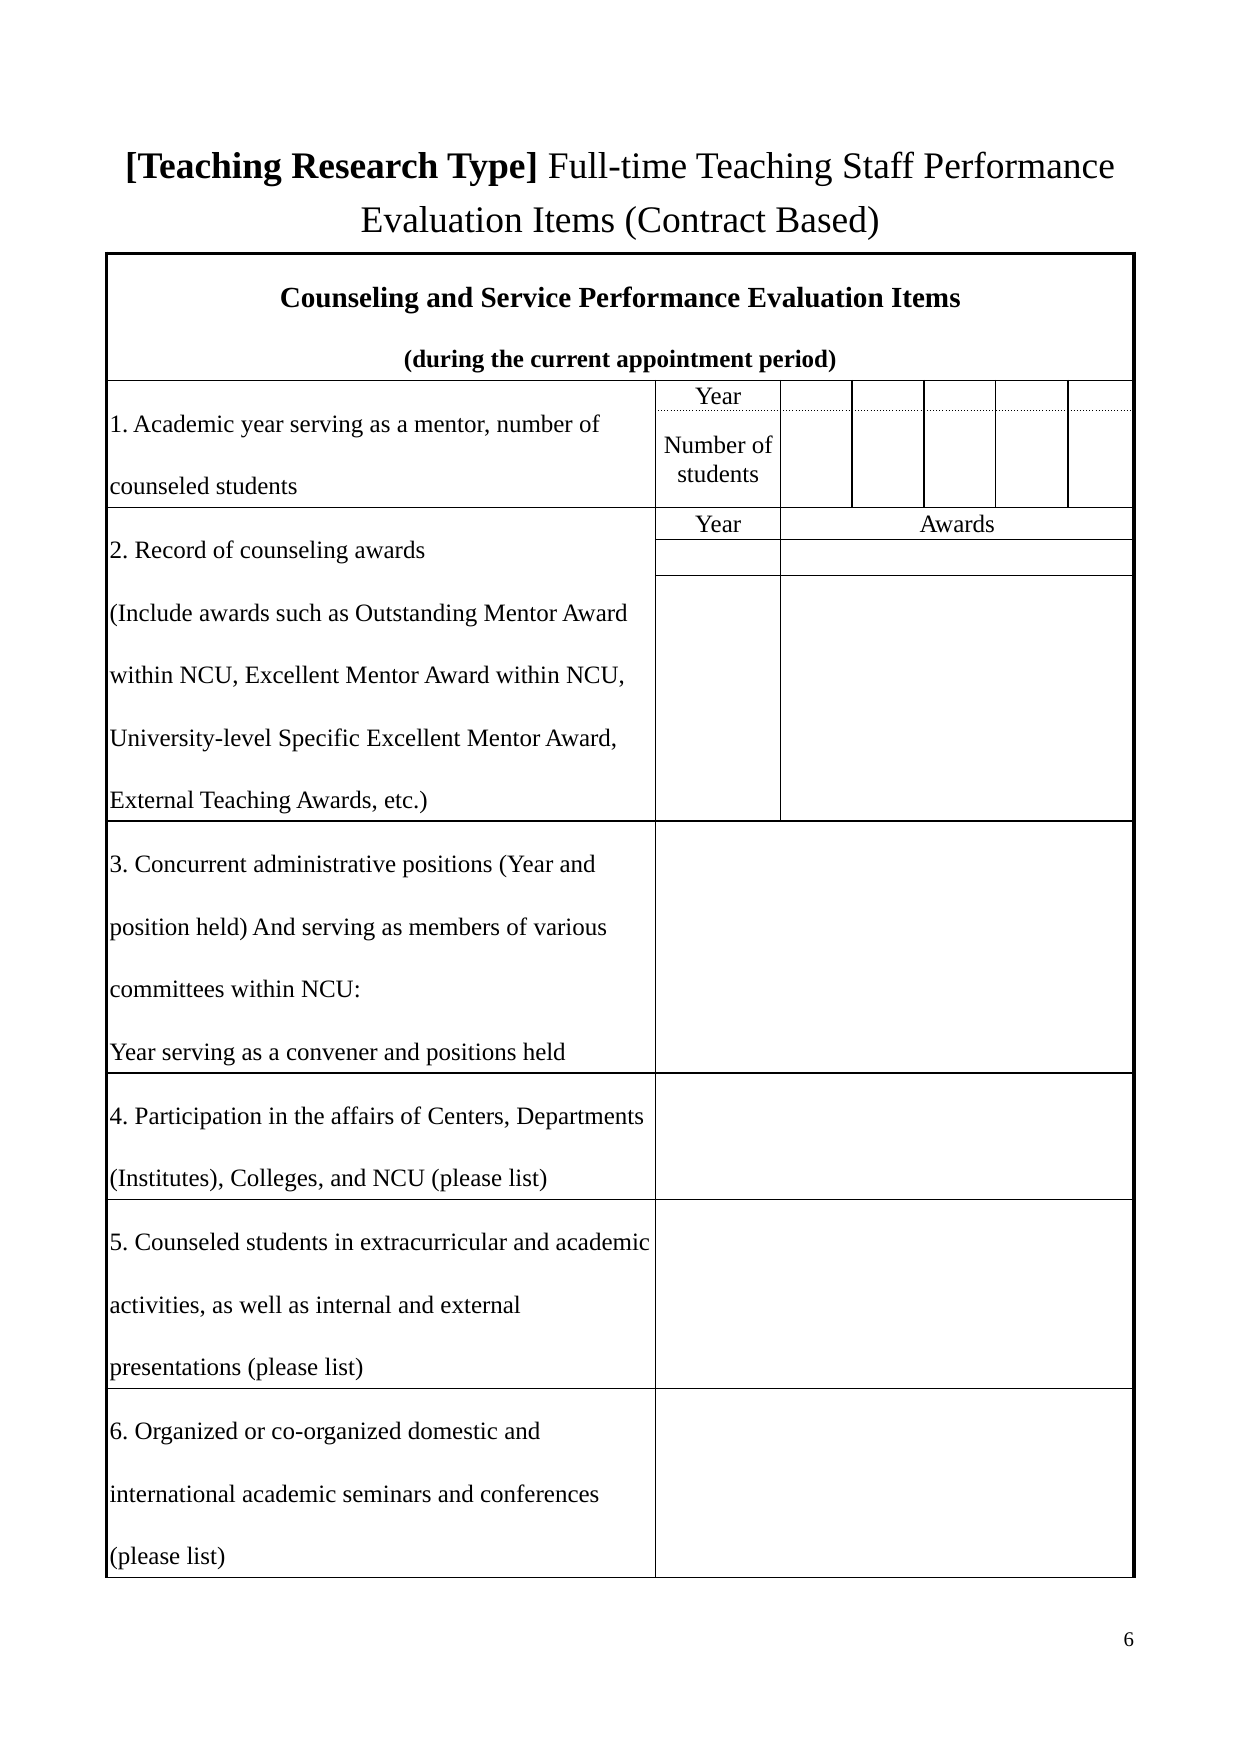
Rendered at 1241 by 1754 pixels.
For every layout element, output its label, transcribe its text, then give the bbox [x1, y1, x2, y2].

table_cell [781, 576, 1132, 820]
table_cell 2. Record of counseling awards (Include awards such as Outstanding Mentor Award within NCU, Excellent Mentor Award within NCU, University-level Specific Excellent Mentor Award, External Teaching Awards, etc.) [108, 508, 655, 820]
table_cell [656, 1389, 1132, 1577]
table_cell [781, 410, 851, 506]
table_cell [925, 410, 995, 506]
table_cell Awards [781, 508, 1132, 539]
table_cell [853, 381, 923, 410]
text [Teaching Research Type] Full-time Teaching Staff Performance Evaluation Items (Contract Based) [106, 144, 1134, 241]
table_cell [781, 540, 1132, 575]
table_cell 4. Participation in the affairs of Centers, Departments (Institutes), Colleges, and NCU (please list) [108, 1074, 655, 1198]
table_cell [925, 381, 995, 410]
table_cell Year [656, 508, 780, 539]
table_cell [781, 381, 851, 410]
table_cell [1069, 410, 1132, 506]
table_cell Number of students [656, 410, 780, 506]
table_cell 6. Organized or co-organized domestic and international academic seminars and conferences (please list) [108, 1389, 655, 1577]
table_cell [996, 410, 1067, 506]
table_header Counseling and Service Performance Evaluation Items (during the current appointment period) [108, 255, 1132, 380]
table_cell [656, 1074, 1132, 1198]
table_cell 1. Academic year serving as a mentor, number of counseled students [108, 381, 655, 506]
table_cell [656, 822, 1132, 1072]
table_cell Year [656, 381, 780, 410]
table_cell [1069, 381, 1132, 410]
table_cell [656, 1200, 1132, 1388]
table_cell 5. Counseled students in extracurricular and academic activities, as well as internal and external presentations (please list) [108, 1200, 655, 1388]
table_cell 3. Concurrent administrative positions (Year and position held) And serving as members of various committees within NCU: Year serving as a convener and positions held [108, 822, 655, 1072]
table_cell [656, 576, 780, 820]
table_cell [853, 410, 923, 506]
table_cell [996, 381, 1067, 410]
table_cell [656, 540, 780, 575]
